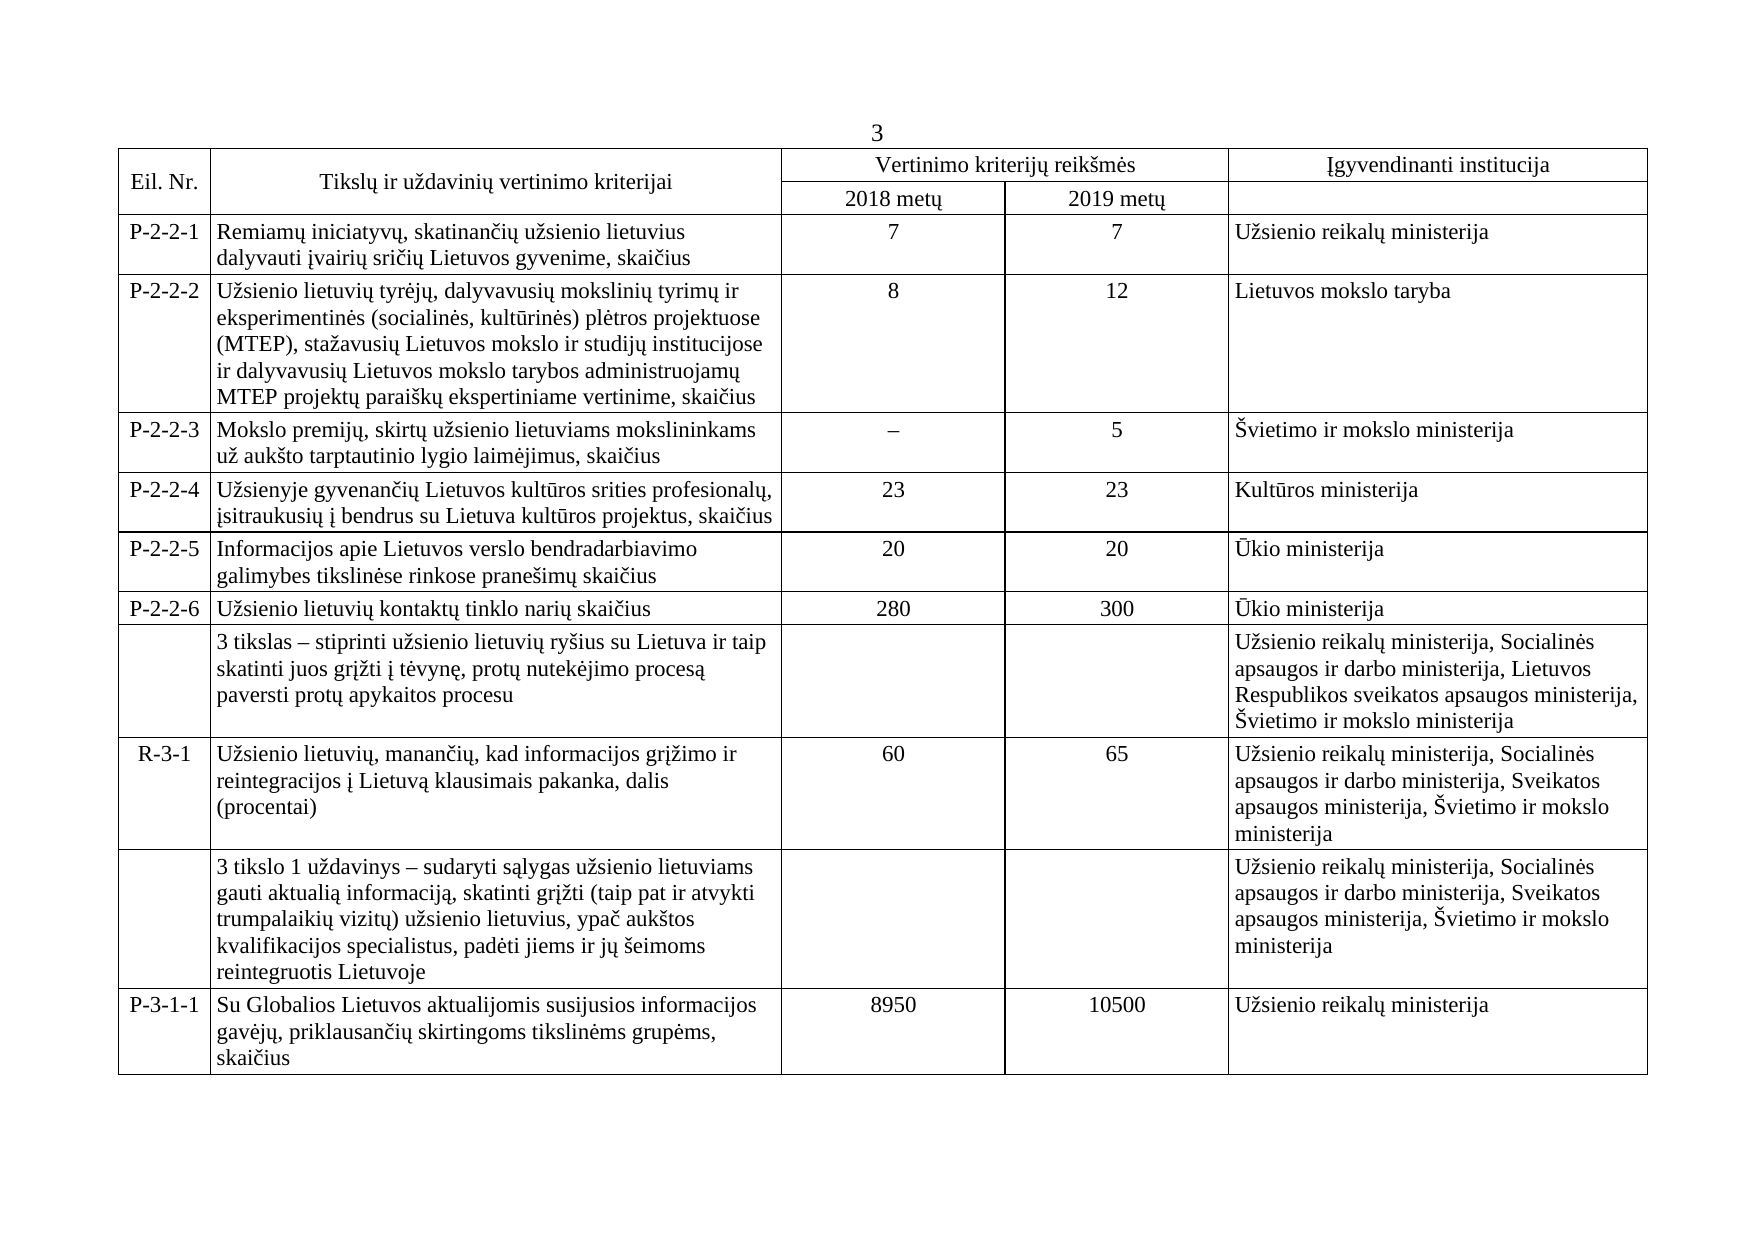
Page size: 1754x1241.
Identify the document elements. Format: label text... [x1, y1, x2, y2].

table_cell Kultūros ministerija [1229, 473, 1647, 531]
table_cell 7 [782, 215, 1004, 274]
table_header Eil. Nr. [119, 149, 210, 214]
table_cell 2018 metų [782, 182, 1004, 214]
table_cell [1229, 182, 1647, 214]
table_cell Švietimo ir mokslo ministerija [1229, 413, 1647, 472]
table_cell 3 tikslas – stiprinti užsienio lietuvių ryšius su Lietuva ir taip skatinti juos grįžti į tėvynę, protų nutekėjimo procesą paversti protų apykaitos procesu [211, 625, 781, 737]
table_cell P-2-2-3 [119, 413, 210, 472]
table_cell Užsienio reikalų ministerija, Socialinės apsaugos ir darbo ministerija, Sveikatos apsaugos ministerija, Švietimo ir mokslo ministerija [1229, 738, 1647, 849]
table_cell P-3-1-1 [119, 989, 210, 1073]
table_cell Užsienio reikalų ministerija, Socialinės apsaugos ir darbo ministerija, Sveikatos apsaugos ministerija, Švietimo ir mokslo ministerija [1229, 850, 1647, 987]
table_cell R-3-1 [119, 738, 210, 849]
table_cell 2019 metų [1006, 182, 1228, 214]
table_cell Informacijos apie Lietuvos verslo bendradarbiavimo galimybes tikslinėse rinkose pranešimų skaičius [211, 533, 781, 591]
table_cell 300 [1006, 592, 1228, 624]
table_cell Su Globalios Lietuvos aktualijomis susijusios informacijos gavėjų, priklausančių skirtingoms tikslinėms grupėms, skaičius [211, 989, 781, 1073]
table_cell Mokslo premijų, skirtų užsienio lietuviams mokslininkams už aukšto tarptautinio lygio laimėjimus, skaičius [211, 413, 781, 472]
table_cell Lietuvos mokslo taryba [1229, 275, 1647, 412]
table_cell [119, 625, 210, 737]
table_header Tikslų ir uždavinių vertinimo kriterijai [211, 149, 781, 214]
table_cell [782, 850, 1004, 987]
table_cell [782, 625, 1004, 737]
table_cell P-2-2-5 [119, 533, 210, 591]
table_cell Užsienio reikalų ministerija [1229, 215, 1647, 274]
table_cell [119, 850, 210, 987]
table_cell Užsienio lietuvių tyrėjų, dalyvavusių mokslinių tyrimų ir eksperimentinės (socialinės, kultūrinės) plėtros projektuose (MTEP), stažavusių Lietuvos mokslo ir studijų institucijose ir dalyvavusių Lietuvos mokslo tarybos administruojamų MTEP projektų paraiškų ekspertiniame vertinime, skaičius [211, 275, 781, 412]
table_cell 20 [1006, 533, 1228, 591]
table_header Įgyvendinanti institucija [1229, 149, 1647, 181]
table_cell 23 [1006, 473, 1228, 531]
table_cell Užsienyje gyvenančių Lietuvos kultūros srities profesionalų, įsitraukusių į bendrus su Lietuva kultūros projektus, skaičius [211, 473, 781, 531]
table_cell Užsienio lietuvių, manančių, kad informacijos grįžimo ir reintegracijos į Lietuvą klausimais pakanka, dalis (procentai) [211, 738, 781, 849]
table_cell 23 [782, 473, 1004, 531]
table_cell P-2-2-1 [119, 215, 210, 274]
table_cell Užsienio reikalų ministerija, Socialinės apsaugos ir darbo ministerija, Lietuvos Respublikos sveikatos apsaugos ministerija, Švietimo ir mokslo ministerija [1229, 625, 1647, 737]
table_cell 65 [1006, 738, 1228, 849]
table_cell P-2-2-4 [119, 473, 210, 531]
table_header Vertinimo kriterijų reikšmės [782, 149, 1228, 181]
table_cell 12 [1006, 275, 1228, 412]
table_cell P-2-2-2 [119, 275, 210, 412]
table_cell 7 [1006, 215, 1228, 274]
table_cell 20 [782, 533, 1004, 591]
table_cell 5 [1006, 413, 1228, 472]
table_cell 8 [782, 275, 1004, 412]
table_cell [1006, 625, 1228, 737]
table_cell 60 [782, 738, 1004, 849]
table_cell P-2-2-6 [119, 592, 210, 624]
table_cell Ūkio ministerija [1229, 533, 1647, 591]
table_cell 10500 [1006, 989, 1228, 1073]
table_cell 8950 [782, 989, 1004, 1073]
table_cell Ūkio ministerija [1229, 592, 1647, 624]
table_cell 3 tikslo 1 uždavinys – sudaryti sąlygas užsienio lietuviams gauti aktualią informaciją, skatinti grįžti (taip pat ir atvykti trumpalaikių vizitų) užsienio lietuvius, ypač aukštos kvalifikacijos specialistus, padėti jiems ir jų šeimoms reintegruotis Lietuvoje [211, 850, 781, 987]
table_cell Užsienio reikalų ministerija [1229, 989, 1647, 1073]
table_cell – [782, 413, 1004, 472]
table_cell [1006, 850, 1228, 987]
table_cell Užsienio lietuvių kontaktų tinklo narių skaičius [211, 592, 781, 624]
table_cell 280 [782, 592, 1004, 624]
table_cell Remiamų iniciatyvų, skatinančių užsienio lietuvius dalyvauti įvairių sričių Lietuvos gyvenime, skaičius [211, 215, 781, 274]
